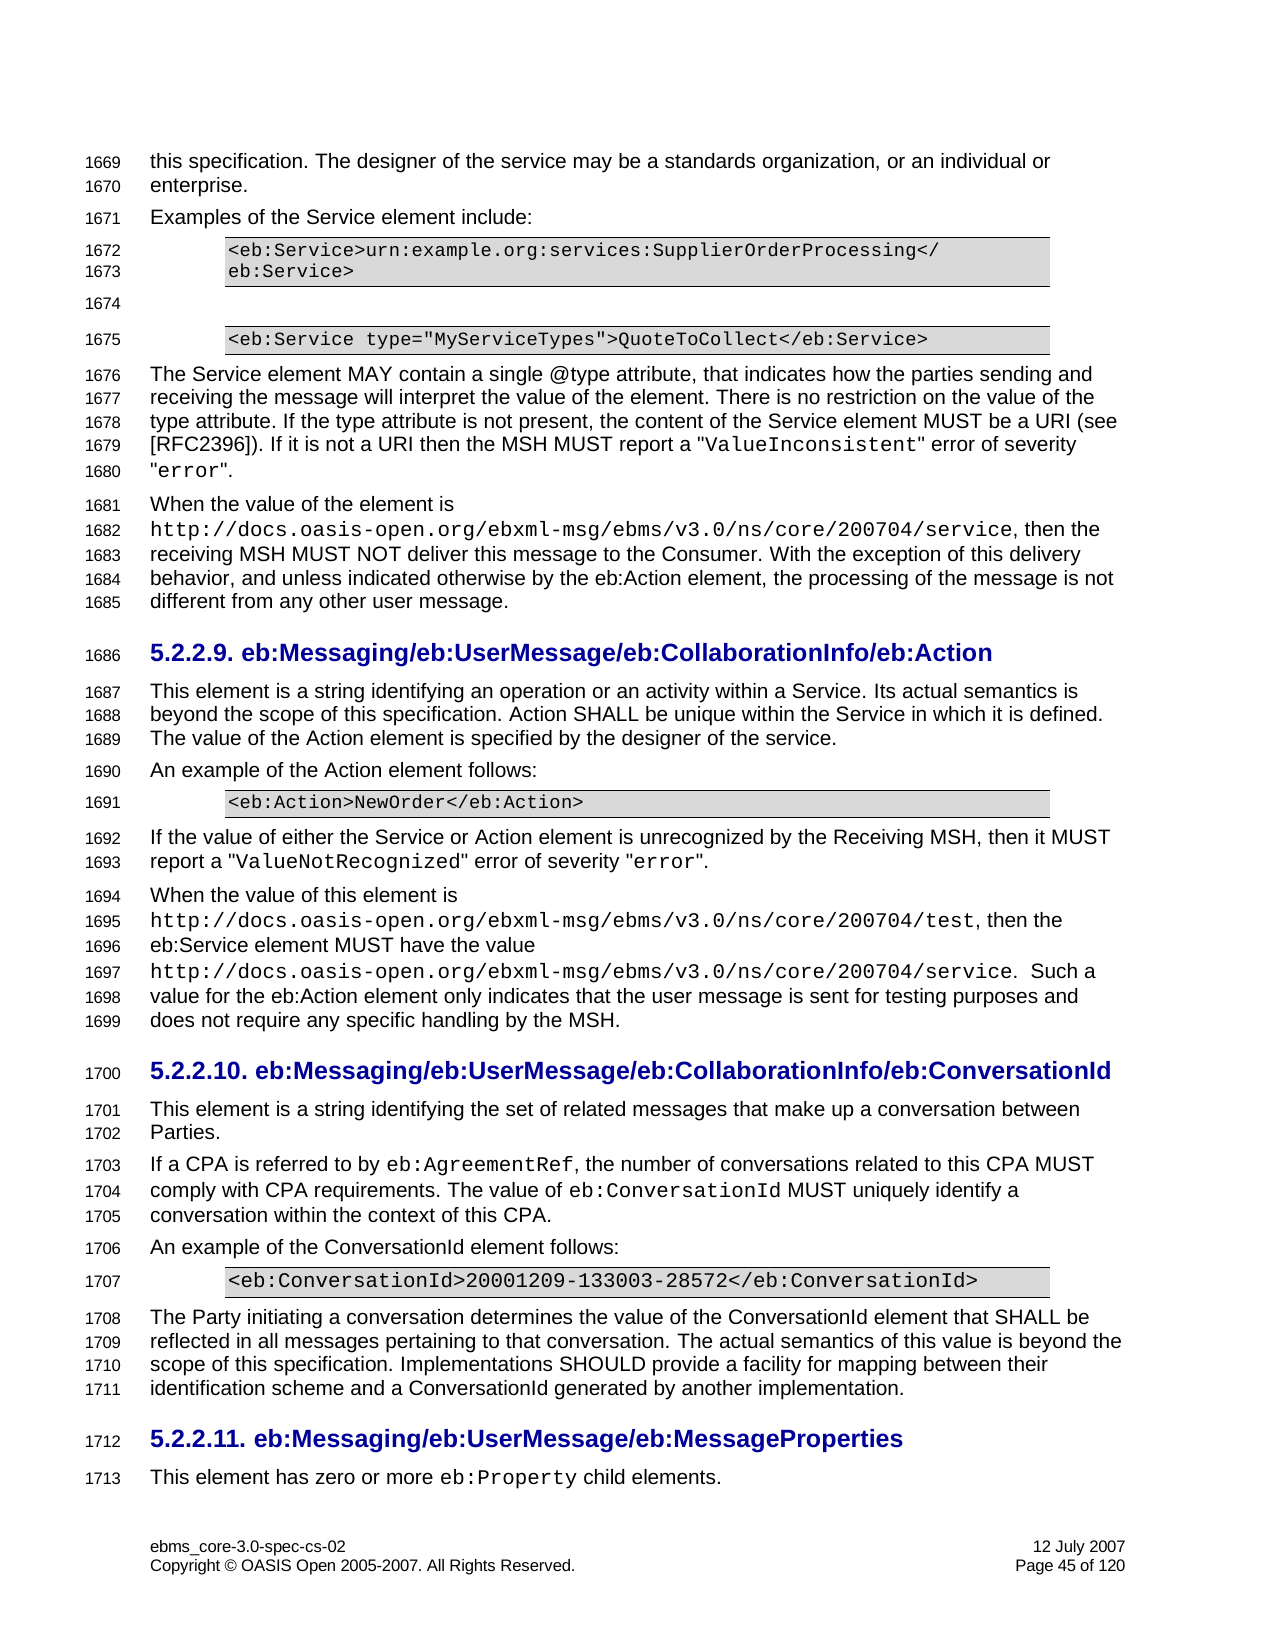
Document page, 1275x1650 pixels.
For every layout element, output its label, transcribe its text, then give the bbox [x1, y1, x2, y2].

subtitle eb:Messaging/eb:UserMessage/eb:MessageProperties [150, 1425, 1125, 1453]
text Examples of the Service element include: [150, 205, 1125, 229]
text The Service element MAY contain a single @type attribute, that indicates how the parties sending and receiving the message will interpret the value of the element. There is no restriction on the value of the type attribute. If the type attribute is not present, the content of the Service element MUST be a URI (see [RFC2396]). If it is not a URI then the MSH MUST report a "ValueInconsistent" error of severity "error". [150, 362, 1125, 484]
text this specification. The designer of the service may be a standards organization, or an individual or enterprise. [150, 150, 1125, 197]
text <eb:Service type="MyServiceTypes">QuoteToCollect</eb:Service> [225, 327, 1050, 354]
text When the value of the element is http://docs.oasis-open.org/ebxml-msg/ebms/v3.0/ns/core/200704/service, then the receiving MSH MUST NOT deliver this message to the Consumer. With the exception of this delivery behavior, and unless indicated otherwise by the eb:Action element, the processing of the message is not different from any other user message. [150, 492, 1125, 613]
text <eb:ConversationId>20001209-133003-28572</eb:ConversationId> [225, 1268, 1050, 1297]
text This element is a string identifying an operation or an activity within a Service. Its actual semantics is beyond the scope of this specification. Action SHALL be unique within the Service in which it is defined. The value of the Action element is specified by the designer of the service. [150, 679, 1125, 750]
text <eb:Service>urn:example.org:services:SupplierOrderProcessing</eb:Service> [225, 238, 1050, 286]
text This element has zero or more eb:Property child elements. [150, 1465, 1125, 1491]
text When the value of this element is http://docs.oasis-open.org/ebxml-msg/ebms/v3.0/ns/core/200704/test, then the eb:Service element MUST have the value http://docs.oasis-open.org/ebxml-msg/ebms/v3.0/ns/core/200704/service. Such a value for the eb:Action element only indicates that the user message is sent for testing purposes and does not require any specific handling by the MSH. [150, 883, 1125, 1032]
text This element is a string identifying the set of related messages that make up a conversation between Parties. [150, 1097, 1125, 1144]
subtitle eb:Messaging/eb:UserMessage/eb:CollaborationInfo/eb:Action [150, 638, 1125, 667]
subtitle eb:Messaging/eb:UserMessage/eb:CollaborationInfo/eb:ConversationId [150, 1057, 1125, 1085]
text An example of the ConversationId element follows: [150, 1235, 1125, 1259]
text If the value of either the Service or Action element is unrecognized by the Receiving MSH, then it MUST report a "ValueNotRecognized" error of severity "error". [150, 826, 1125, 875]
text An example of the Action element follows: [150, 758, 1125, 782]
text <eb:Action>NewOrder</eb:Action> [225, 791, 1050, 817]
text If a CPA is referred to by eb:AgreementRef, the number of conversations related to this CPA MUST comply with CPA requirements. The value of eb:ConversationId MUST uniquely identify a conversation within the context of this CPA. [150, 1153, 1125, 1227]
text The Party initiating a conversation determines the value of the ConversationId element that SHALL be reflected in all messages pertaining to that conversation. The actual semantics of this value is beyond the scope of this specification. Implementations SHOULD provide a facility for mapping between their identification scheme and a ConversationId generated by another implementation. [150, 1306, 1125, 1400]
